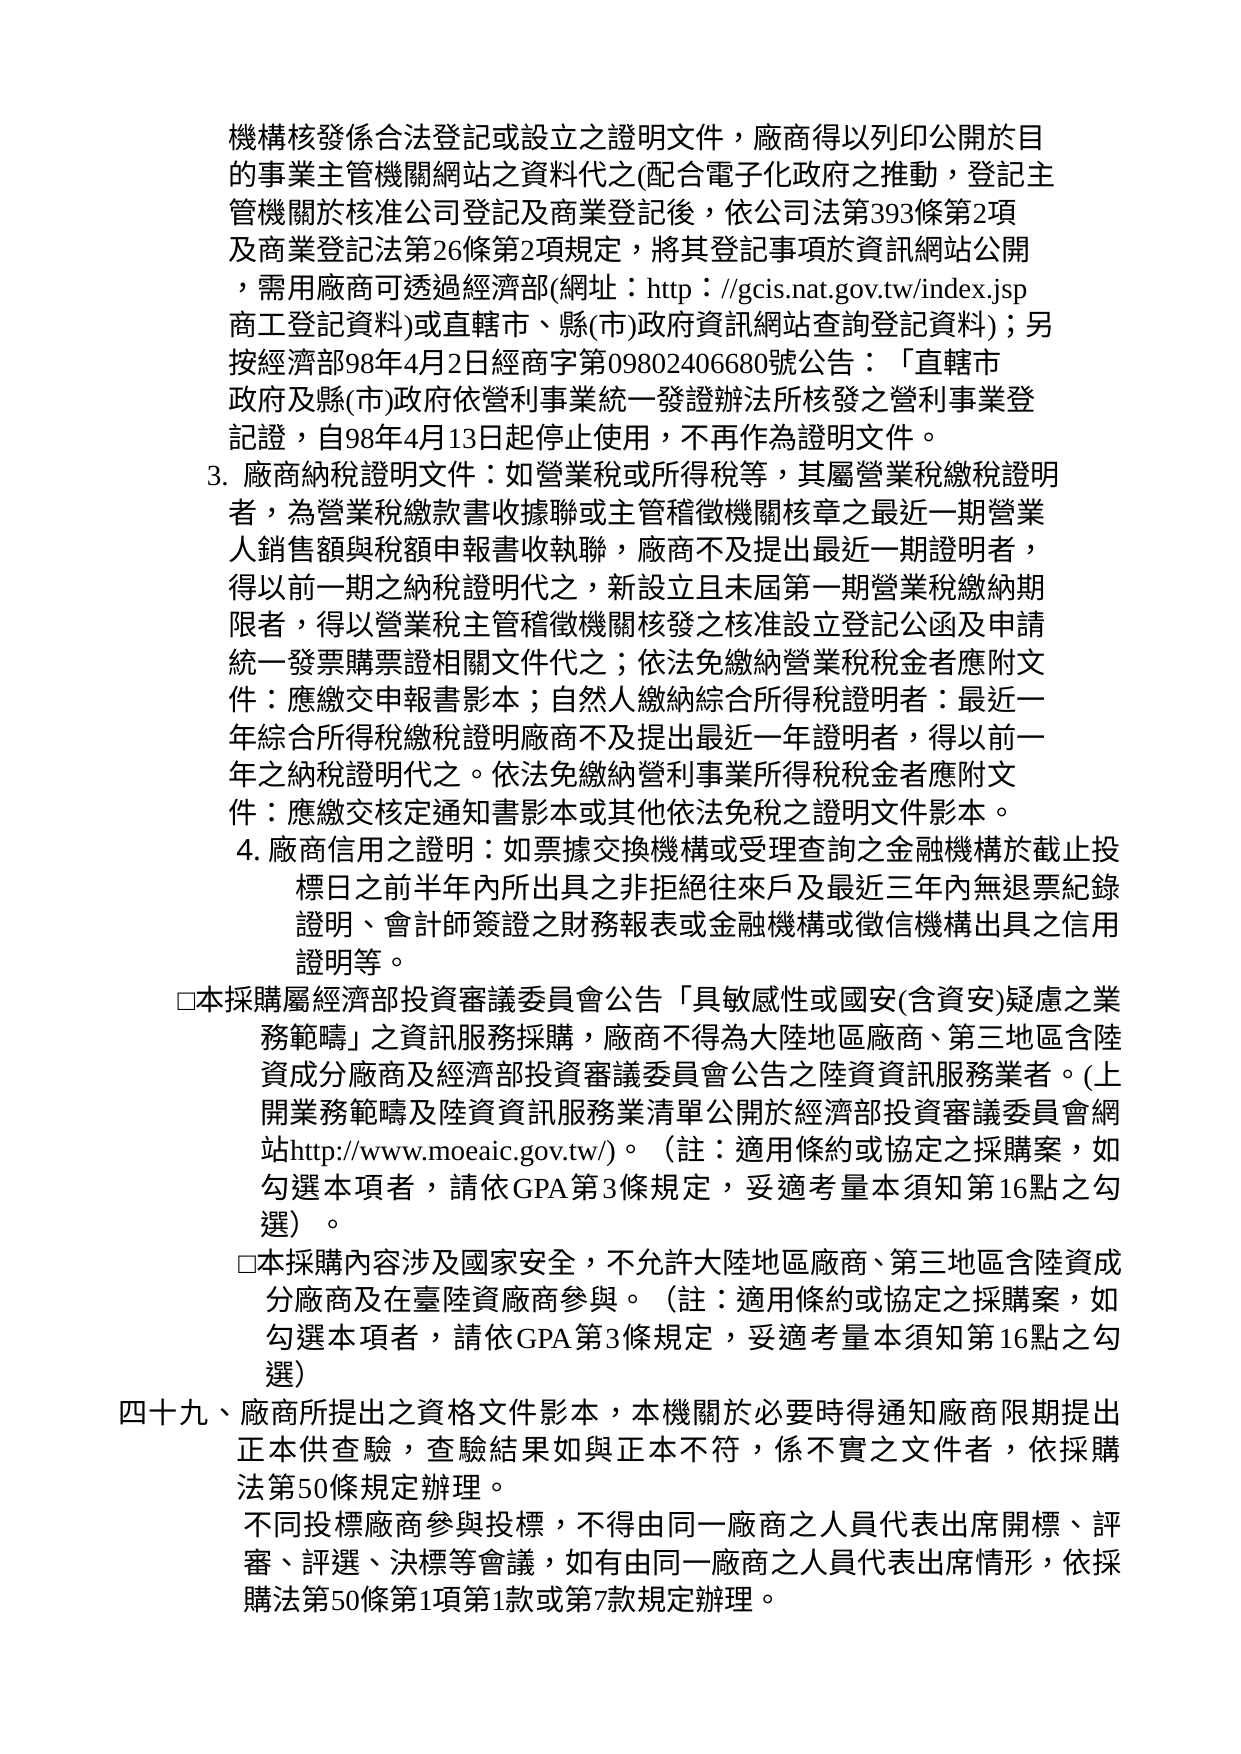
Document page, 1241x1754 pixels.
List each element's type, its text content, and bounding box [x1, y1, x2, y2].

text 的事業主管機關網站之資料代之(配合電子化政府之推動，登記主 [177, 156, 1122, 193]
text 件：應繳交核定通知書影本或其他依法免稅之證明文件影本。 [177, 793, 1122, 831]
text 記證，自98年4月13日起停止使用，不再作為證明文件。 [177, 418, 1122, 456]
text 者，為營業稅繳款書收據聯或主管稽徵機關核章之最近一期營業 [177, 493, 1122, 531]
list 廠商所提出之資格文件影本，本機關於必要時得通知廠商限期提出正本供查驗，查驗結果如與正本不符，係不實之文件者，依採購法第50條規定辦理。 [118, 1393, 1122, 1506]
text 統一發票購票證相關文件代之；依法免繳納營業稅稅金者應附文 [177, 643, 1122, 681]
text 人銷售額與稅額申報書收執聯，廠商不及提出最近一期證明者， [177, 531, 1122, 568]
text 不同投標廠商參與投標，不得由同一廠商之人員代表出席開標、評審、評選、決標等會議，如有由同一廠商之人員代表出席情形，依採購法第50條第1項第1款或第7款規定辦理。 [243, 1506, 1122, 1618]
text 4. 廠商信用之證明：如票據交換機構或受理查詢之金融機構於截止投標日之前半年內所出具之非拒絕往來戶及最近三年內無退票紀錄證明、會計師簽證之財務報表或金融機構或徵信機構出具之信用證明等。 [236, 831, 1122, 981]
text 件：應繳交申報書影本；自然人繳納綜合所得稅證明者：最近一 [177, 681, 1122, 718]
text 政府及縣(市)政府依營利事業統一發證辦法所核發之營利事業登 [177, 381, 1122, 418]
text 管機關於核准公司登記及商業登記後，依公司法第393條第2項 [177, 193, 1122, 231]
text ，需用廠商可透過經濟部(網址：http：//gcis.nat.gov.tw/index.jsp [177, 268, 1122, 306]
text 年之納稅證明代之。依法免繳納營利事業所得稅稅金者應附文 [177, 756, 1122, 793]
text 年綜合所得稅繳稅證明廠商不及提出最近一年證明者，得以前一 [177, 718, 1122, 756]
text 得以前一期之納稅證明代之，新設立且未屆第一期營業稅繳納期 [177, 568, 1122, 606]
text 機構核發係合法登記或設立之證明文件，廠商得以列印公開於目 [177, 118, 1122, 156]
text 按經濟部98年4月2日經商字第09802406680號公告：「直轄市 [177, 343, 1122, 381]
text 3. 廠商納稅證明文件：如營業稅或所得稅等，其屬營業稅繳稅證明 [177, 456, 1122, 493]
text 商工登記資料)或直轄市、縣(市)政府資訊網站查詢登記資料)；另 [177, 306, 1122, 343]
text 及商業登記法第26條第2項規定，將其登記事項於資訊網站公開 [177, 231, 1122, 268]
text □本採購屬經濟部投資審議委員會公告「具敏感性或國安(含資安)疑慮之業務範疇」之資訊服務採購，廠商不得為大陸地區廠商、第三地區含陸資成分廠商及經濟部投資審議委員會公告之陸資資訊服務業者。(上開業務範疇及陸資資訊服務業清單公開於經濟部投資審議委員會網站http://www.moeaic.gov.tw/)。（註：適用條約或協定之採購案，如勾選本項者，請依GPA第3條規定，妥適考量本須知第16點之勾選）。 [118, 981, 1122, 1243]
text □本採購內容涉及國家安全，不允許大陸地區廠商、第三地區含陸資成分廠商及在臺陸資廠商參與。（註：適用條約或協定之採購案，如勾選本項者，請依GPA第3條規定，妥適考量本須知第16點之勾選） [238, 1243, 1122, 1393]
text 限者，得以營業稅主管稽徵機關核發之核准設立登記公函及申請 [177, 606, 1122, 643]
